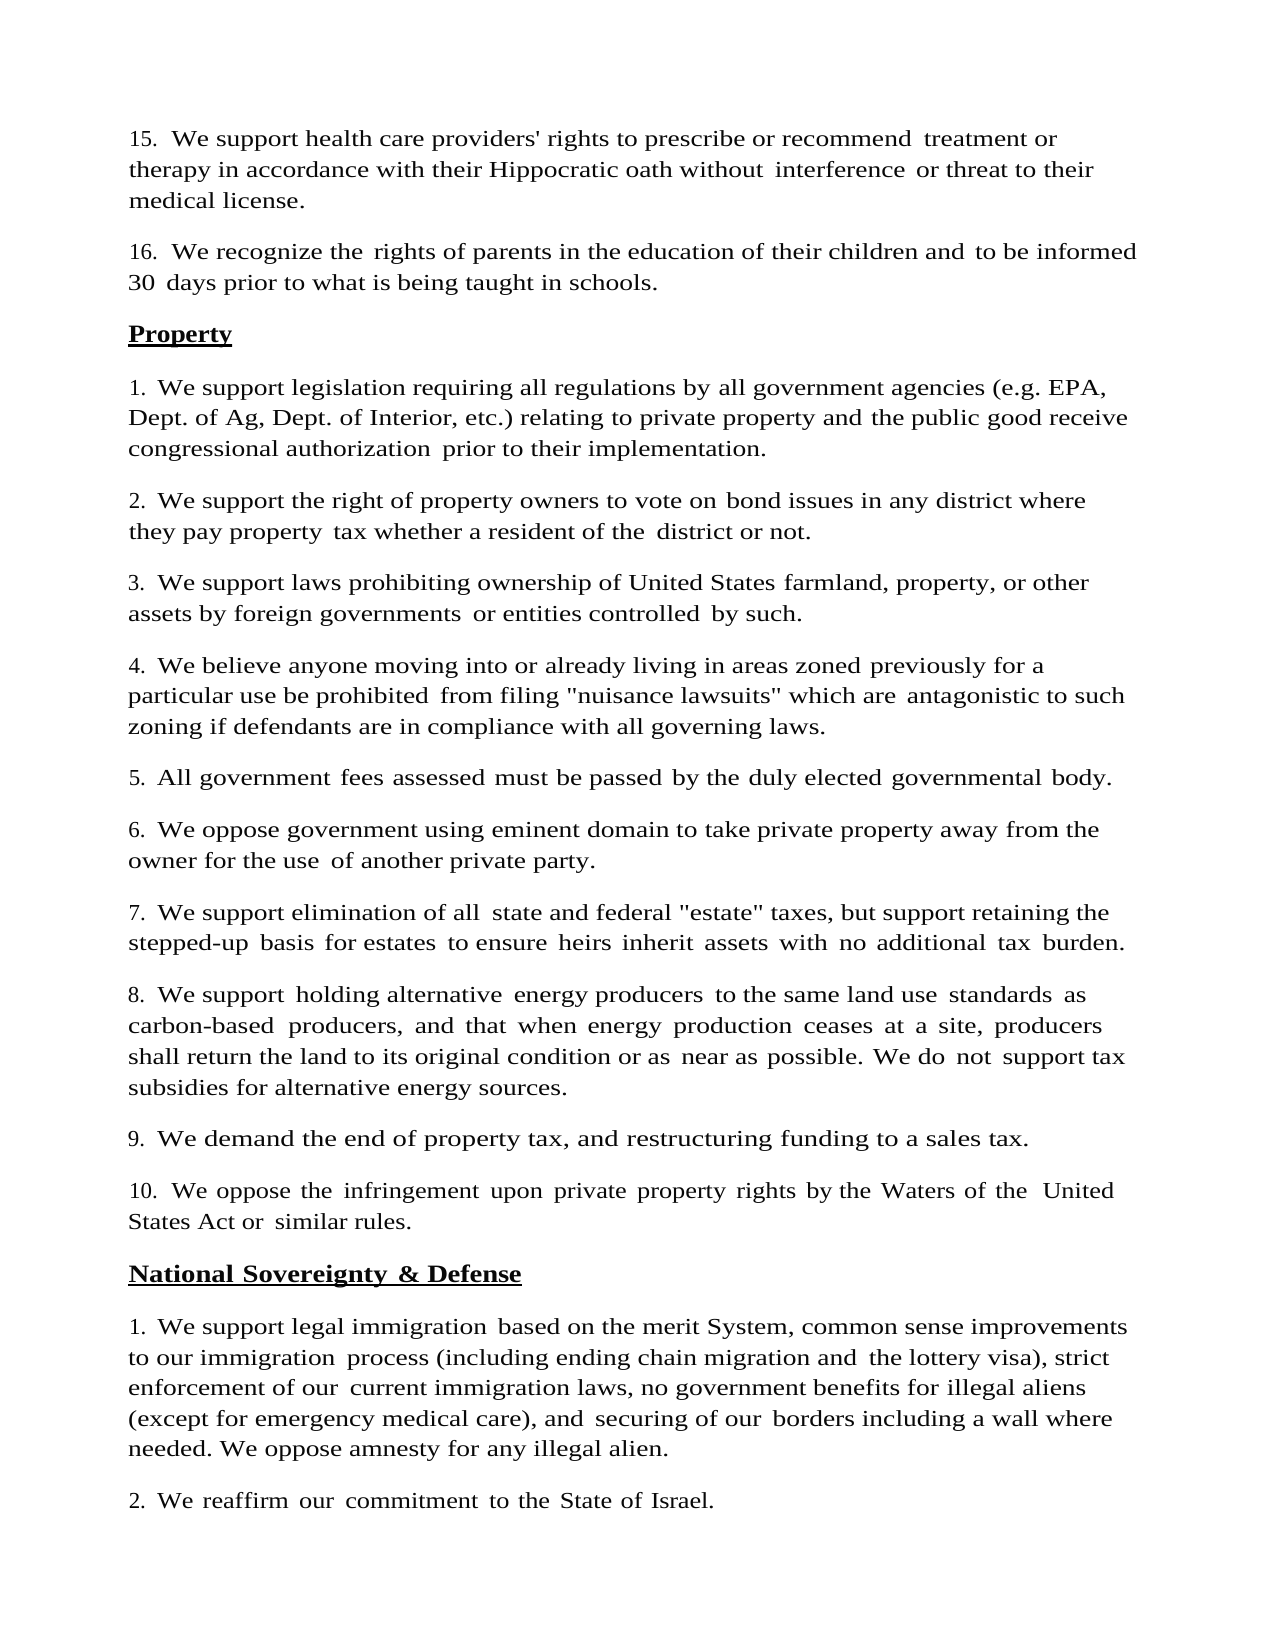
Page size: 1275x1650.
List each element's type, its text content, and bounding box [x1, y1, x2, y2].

list We oppose government using eminent domain to take private property away from the owner for the use of another private party. [128, 817, 1109, 874]
subtitle National Sovereignty & Defense [128, 1259, 1160, 1287]
subtitle Property [128, 319, 1160, 348]
list We support legal immigration based on the merit System, common sense improvements to our immigration process (including ending chain migration and the lottery visa), strict enforcement of our current immigration laws, no government benefits for illegal aliens (except for emergency medical care), and securing of our borders including a wall where needed. We oppose amnesty for any illegal alien. [128, 1313, 1141, 1462]
list We recognize the rights of parents in the education of their children and to be informed 30 days prior to what is being taught in schools. [128, 238, 1149, 295]
list We support elimination of all state and federal "estate" taxes, but support retaining the stepped-up basis for estates to ensure heirs inherit assets with no additional tax burden. [128, 899, 1132, 956]
list We support holding alternative energy producers to the same land use standards as carbon-based producers, and that when energy production ceases at a site, producers shall return the land to its original condition or as near as possible. We do not support tax subsidies for alternative energy sources. [128, 981, 1146, 1100]
list We believe anyone moving into or already living in areas zoned previously for a particular use be prohibited from filing "nuisance lawsuits" which are antagonistic to such zoning if defendants are in compliance with all governing laws. [128, 652, 1146, 740]
list We oppose the infringement upon private property rights by the Waters of the United States Act or similar rules. [128, 1177, 1120, 1234]
list All government fees assessed must be passed by the duly elected governmental body. [128, 764, 1160, 791]
list We support the right of property owners to vote on bond issues in any district where they pay property tax whether a resident of the district or not. [128, 487, 1102, 544]
list We support legislation requiring all regulations by all government agencies (e.g. EPA, Dept. of Ag, Dept. of Interior, etc.) relating to private property and the public good receive congressional authorization prior to their implementation. [128, 374, 1128, 462]
list We reaffirm our commitment to the State of Israel. [128, 1487, 1160, 1514]
list We support health care providers' rights to prescribe or recommend treatment or therapy in accordance with their Hippocratic oath without interference or threat to their medical license. [128, 125, 1117, 213]
list We support laws prohibiting ownership of United States farmland, property, or other assets by foreign governments or entities controlled by such. [128, 569, 1107, 626]
list We demand the end of property tax, and restructuring funding to a sales tax. [128, 1125, 1160, 1152]
